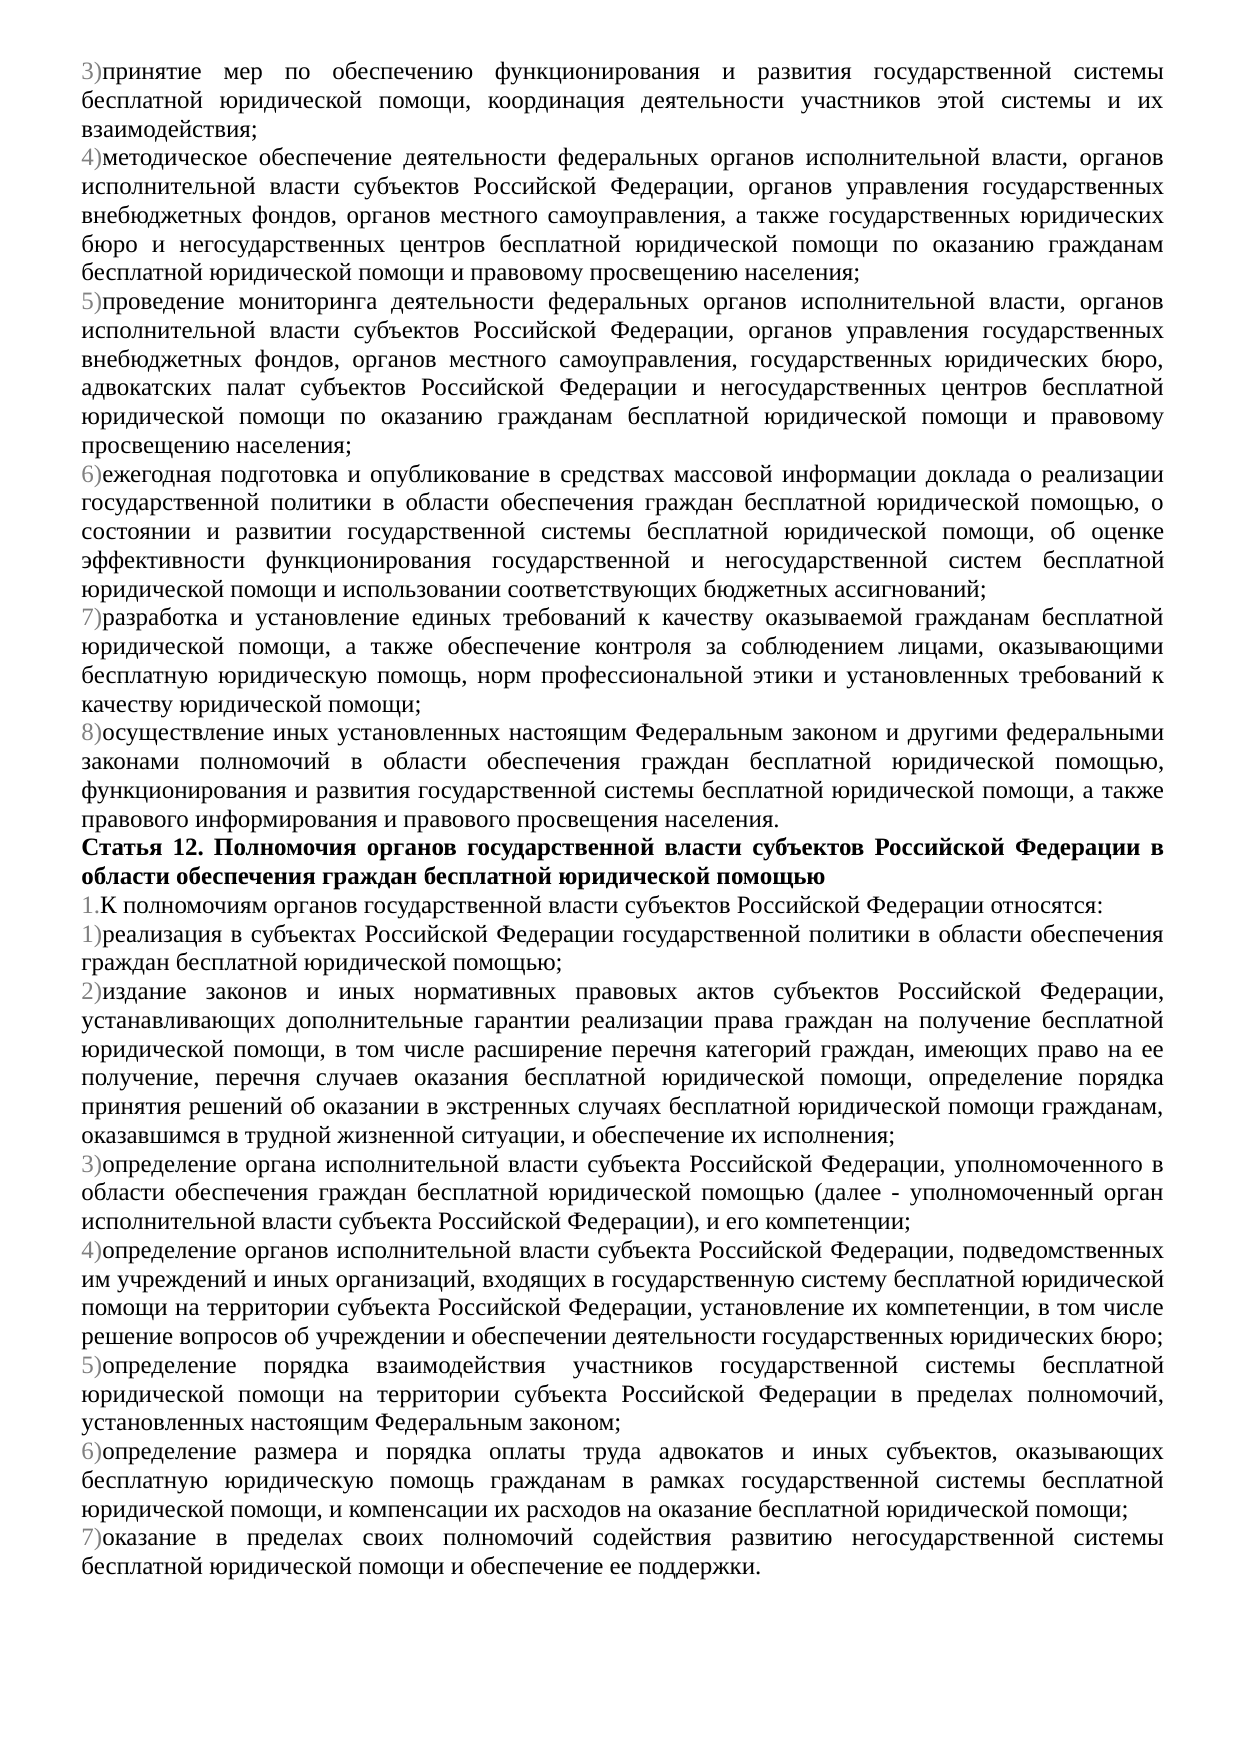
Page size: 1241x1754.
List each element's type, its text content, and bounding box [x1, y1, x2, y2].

text 7)разработка и установление единых требований к качеству оказываемой гражданам бесплатной юридической помощи, а также обеспечение контроля за соблюдением лицами, оказывающими бесплатную юридическую помощь, норм профессиональной этики и установленных требований к качеству юридической помощи; [81, 602, 1165, 717]
text 4)методическое обеспечение деятельности федеральных органов исполнительной власти, органов исполнительной власти субъектов Российской Федерации, органов управления государственных внебюджетных фондов, органов местного самоуправления, а также государственных юридических бюро и негосударственных центров бесплатной юридической помощи по оказанию гражданам бесплатной юридической помощи и правовому просвещению населения; [81, 142, 1165, 286]
text 2)издание законов и иных нормативных правовых актов субъектов Российской Федерации, устанавливающих дополнительные гарантии реализации права граждан на получение бесплатной юридической помощи, в том числе расширение перечня категорий граждан, имеющих право на ее получение, перечня случаев оказания бесплатной юридической помощи, определение порядка принятия решений об оказании в экстренных случаях бесплатной юридической помощи гражданам, оказавшимся в трудной жизненной ситуации, и обеспечение их исполнения; [81, 976, 1165, 1149]
text 8)осуществление иных установленных настоящим Федеральным законом и другими федеральными законами полномочий в области обеспечения граждан бесплатной юридической помощью, функционирования и развития государственной системы бесплатной юридической помощи, а также правового информирования и правового просвещения населения. [81, 717, 1165, 832]
text 1)реализация в субъектах Российской Федерации государственной политики в области обеспечения граждан бесплатной юридической помощью; [81, 919, 1165, 976]
text 3)определение органа исполнительной власти субъекта Российской Федерации, уполномоченного в области обеспечения граждан бесплатной юридической помощью (далее - уполномоченный орган исполнительной власти субъекта Российской Федерации), и его компетенции; [81, 1149, 1165, 1235]
text 6)ежегодная подготовка и опубликование в средствах массовой информации доклада о реализации государственной политики в области обеспечения граждан бесплатной юридической помощью, о состоянии и развитии государственной системы бесплатной юридической помощи, об оценке эффективности функционирования государственной и негосударственной систем бесплатной юридической помощи и использовании соответствующих бюджетных ассигнований; [81, 459, 1165, 602]
text 4)определение органов исполнительной власти субъекта Российской Федерации, подведомственных им учреждений и иных организаций, входящих в государственную систему бесплатной юридической помощи на территории субъекта Российской Федерации, установление их компетенции, в том числе решение вопросов об учреждении и обеспечении деятельности государственных юридических бюро; [81, 1235, 1165, 1350]
text 5)определение порядка взаимодействия участников государственной системы бесплатной юридической помощи на территории субъекта Российской Федерации в пределах полномочий, установленных настоящим Федеральным законом; [81, 1350, 1165, 1436]
text 1.К полномочиям органов государственной власти субъектов Российской Федерации относятся: [81, 890, 1165, 919]
subtitle Статья 12. Полномочия органов государственной власти субъектов Российской Федерации в области обеспечения граждан бесплатной юридической помощью [81, 832, 1165, 890]
text 7)оказание в пределах своих полномочий содействия развитию негосударственной системы бесплатной юридической помощи и обеспечение ее поддержки. [81, 1522, 1165, 1580]
text 5)проведение мониторинга деятельности федеральных органов исполнительной власти, органов исполнительной власти субъектов Российской Федерации, органов управления государственных внебюджетных фондов, органов местного самоуправления, государственных юридических бюро, адвокатских палат субъектов Российской Федерации и негосударственных центров бесплатной юридической помощи по оказанию гражданам бесплатной юридической помощи и правовому просвещению населения; [81, 286, 1165, 459]
text 6)определение размера и порядка оплаты труда адвокатов и иных субъектов, оказывающих бесплатную юридическую помощь гражданам в рамках государственной системы бесплатной юридической помощи, и компенсации их расходов на оказание бесплатной юридической помощи; [81, 1436, 1165, 1522]
text 3)принятие мер по обеспечению функционирования и развития государственной системы бесплатной юридической помощи, координация деятельности участников этой системы и их взаимодействия; [81, 56, 1165, 142]
